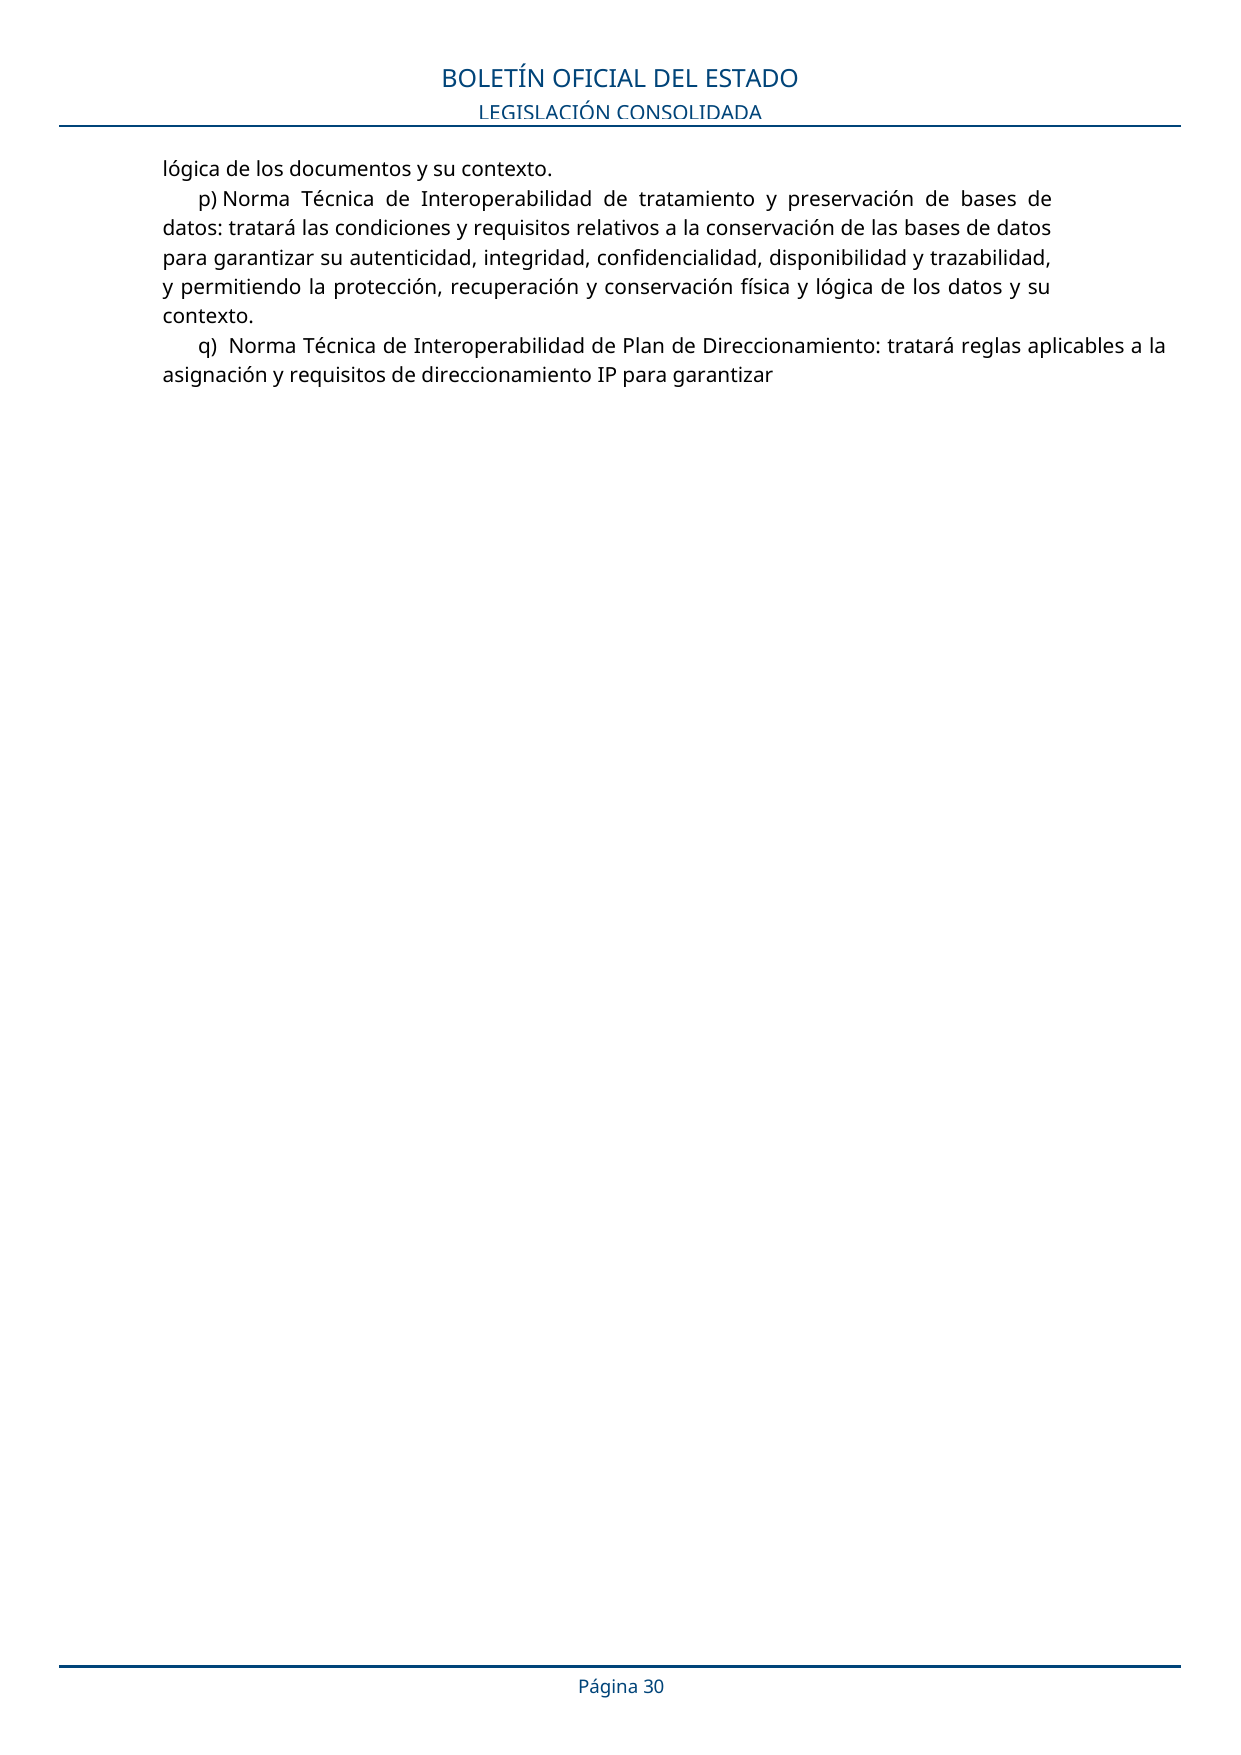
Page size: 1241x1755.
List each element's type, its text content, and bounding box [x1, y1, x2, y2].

list Norma Técnica de Interoperabilidad de Plan de Direccionamiento: tratará reglas aplicables a la asignación y requisitos de direccionamiento IP para garantizar [162, 331, 1167, 389]
list Norma Técnica de Interoperabilidad de tratamiento y preservación de bases de datos: tratará las condiciones y requisitos relativos a la conservación de las bases de datos para garantizar su autenticidad, integridad, confidencialidad, disponibilidad y trazabilidad, y permitiendo la protección, recuperación y conservación física y lógica de los datos y su contexto. [162, 184, 1052, 330]
list lógica de los documentos y su contexto. [162, 154, 1052, 183]
